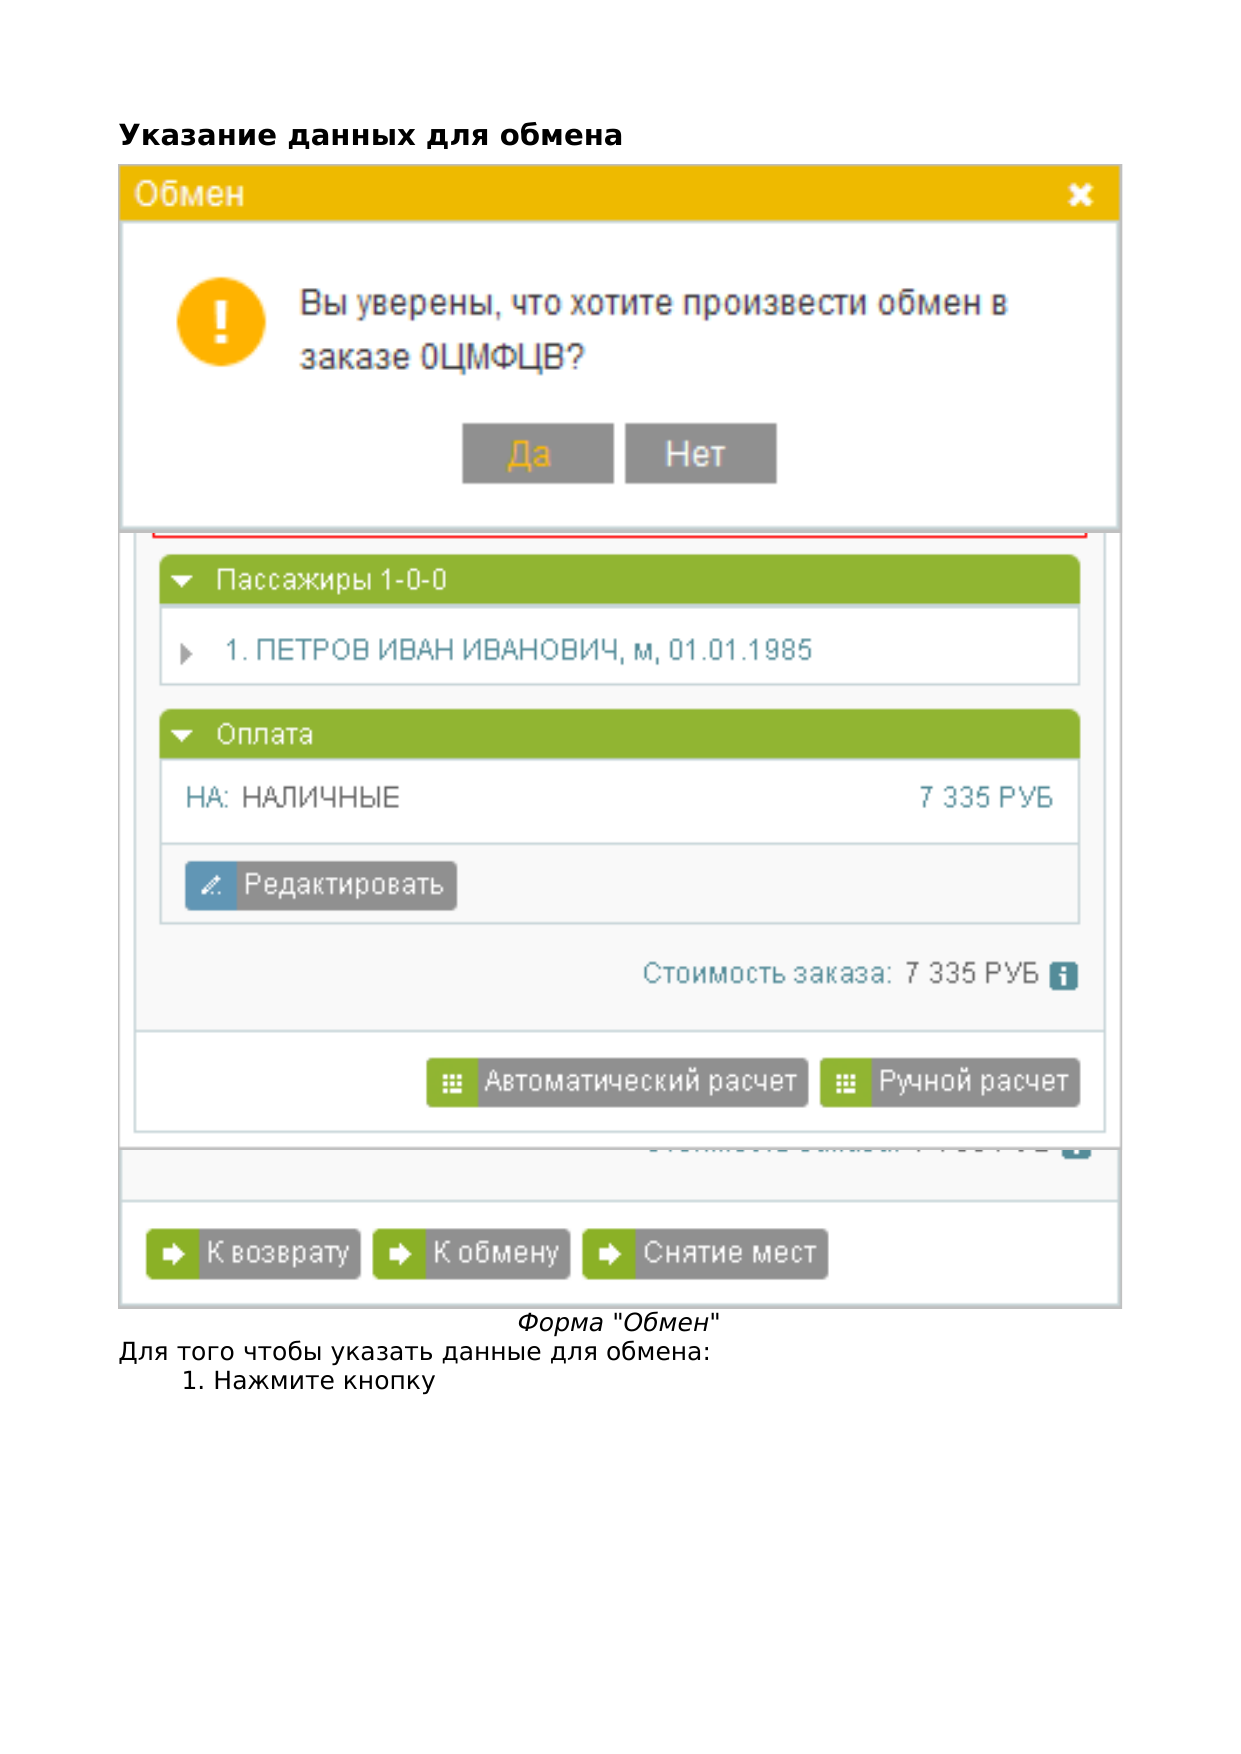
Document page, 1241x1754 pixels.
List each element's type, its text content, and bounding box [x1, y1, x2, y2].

subtitle Указание данных для обмена [118, 118, 1122, 152]
text Форма "Обмен" [118, 1309, 1122, 1337]
text Для того чтобы указать данные для обмена: 1. Нажмите кнопку [118, 1337, 1122, 1396]
picture [118, 164, 1123, 1309]
